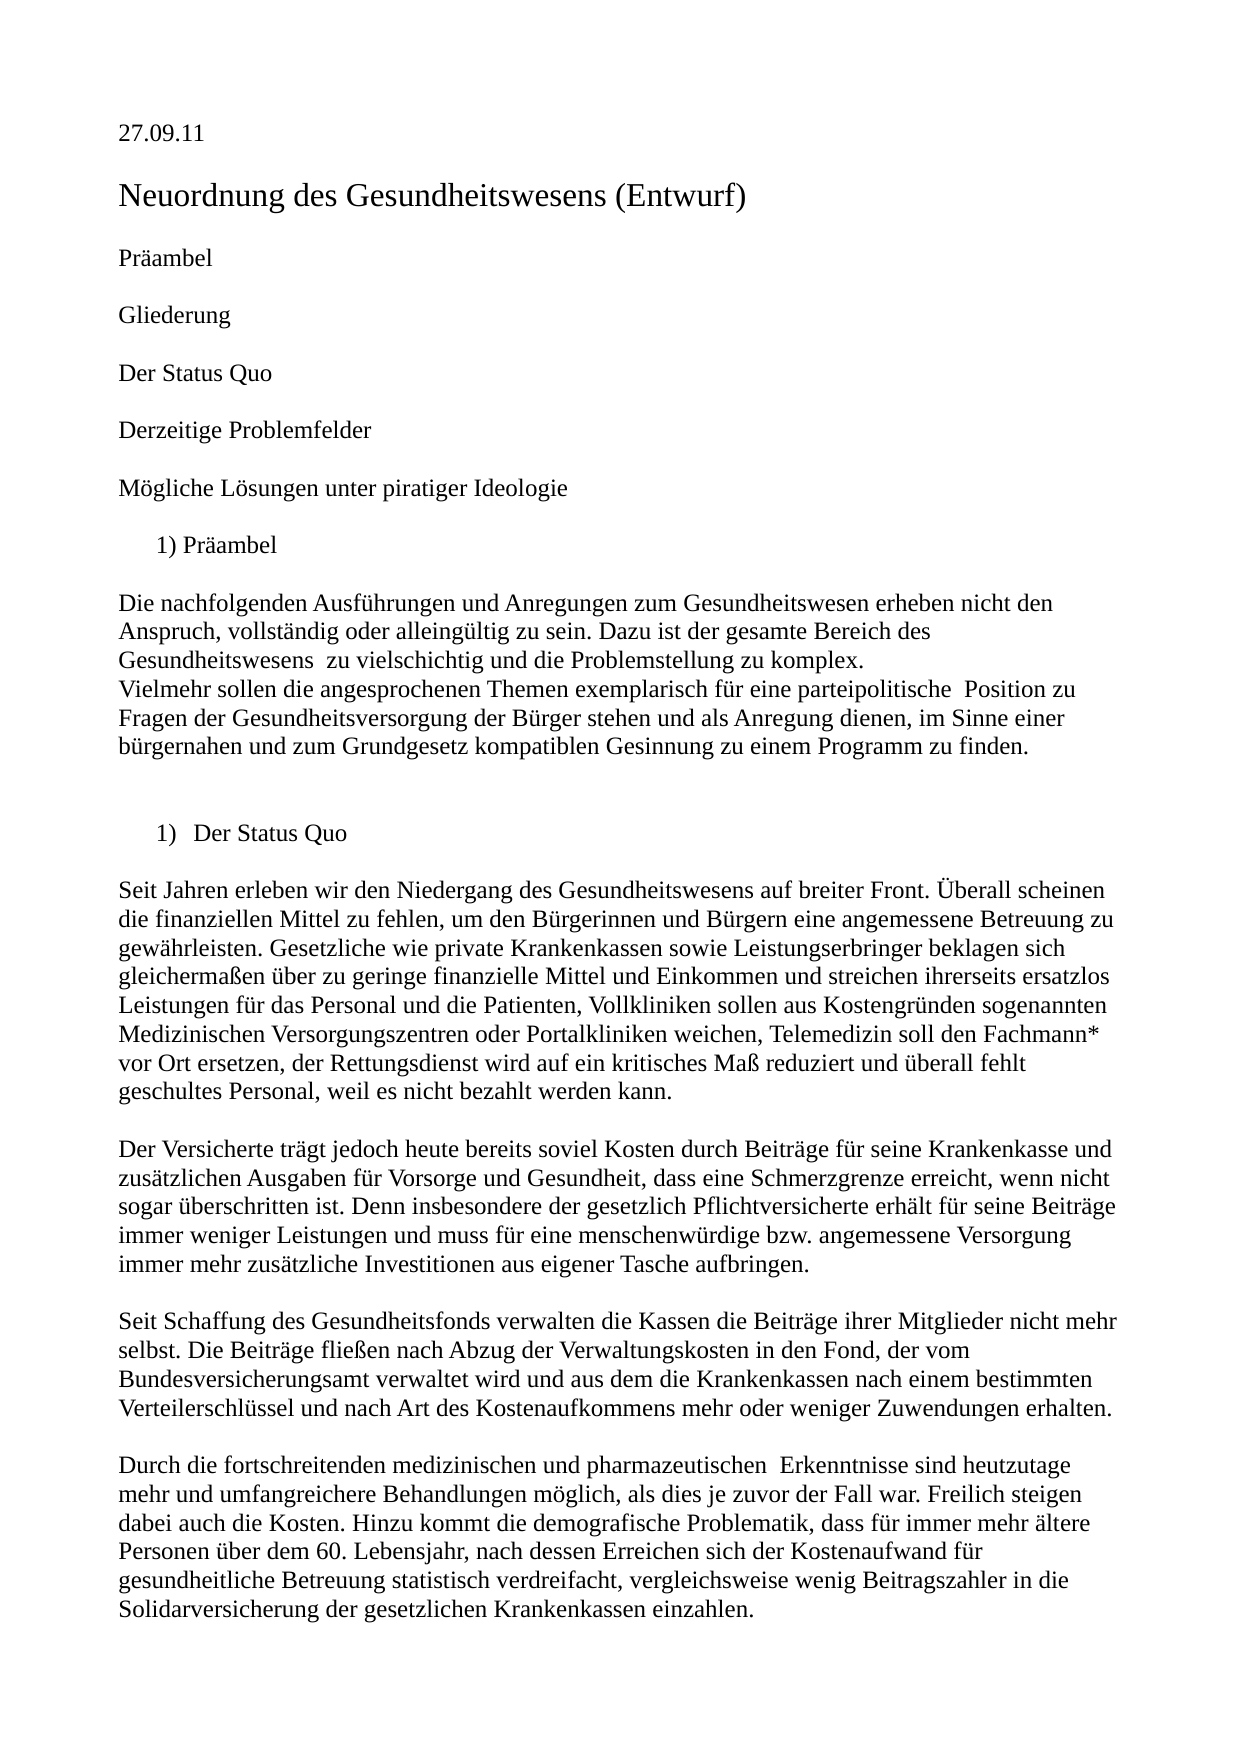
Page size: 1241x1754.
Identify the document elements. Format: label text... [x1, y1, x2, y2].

text 27.09.11 [118, 118, 1122, 147]
text Präambel [118, 243, 1122, 271]
text Mögliche Lösungen unter piratiger Ideologie [118, 473, 1122, 501]
text 1) Präambel [118, 530, 1122, 559]
text Seit Jahren erleben wir den Niedergang des Gesundheitswesens auf breiter Front. Überall scheinen die finanziellen Mittel zu fehlen, um den Bürgerinnen und Bürgern eine angemessene Betreuung zu gewährleisten. Gesetzliche wie private Krankenkassen sowie Leistungserbringer beklagen sich gleichermaßen über zu geringe finanzielle Mittel und Einkommen und streichen ihrerseits ersatzlos Leistungen für das Personal und die Patienten, Vollkliniken sollen aus Kostengründen sogenannten Medizinischen Versorgungszentren oder Portalkliniken weichen, Telemedizin soll den Fachmann* vor Ort ersetzen, der Rettungsdienst wird auf ein kritisches Maß reduziert und überall fehlt geschultes Personal, weil es nicht bezahlt werden kann. [118, 875, 1122, 1105]
text Vielmehr sollen die angesprochenen Themen exemplarisch für eine parteipolitische Position zu Fragen der Gesundheitsversorgung der Bürger stehen und als Anregung dienen, im Sinne einer bürgernahen und zum Grundgesetz kompatiblen Gesinnung zu einem Programm zu finden. [118, 674, 1122, 760]
text Gliederung [118, 300, 1122, 329]
text Die nachfolgenden Ausführungen und Anregungen zum Gesundheitswesen erheben nicht den Anspruch, vollständig oder alleingültig zu sein. Dazu ist der gesamte Bereich des Gesundheitswesens zu vielschichtig und die Problemstellung zu komplex. [118, 588, 1122, 674]
text Seit Schaffung des Gesundheitsfonds verwalten die Kassen die Beiträge ihrer Mitglieder nicht mehr selbst. Die Beiträge fließen nach Abzug der Verwaltungskosten in den Fond, der vom Bundesversicherungsamt verwaltet wird und aus dem die Krankenkassen nach einem bestimmten Verteilerschlüssel und nach Art des Kostenaufkommens mehr oder weniger Zuwendungen erhalten. [118, 1306, 1122, 1421]
text Der Versicherte trägt jedoch heute bereits soviel Kosten durch Beiträge für seine Krankenkasse und zusätzlichen Ausgaben für Vorsorge und Gesundheit, dass eine Schmerzgrenze erreicht, wenn nicht sogar überschritten ist. Denn insbesondere der gesetzlich Pflichtversicherte erhält für seine Beiträge immer weniger Leistungen und muss für eine menschenwürdige bzw. angemessene Versorgung immer mehr zusätzliche Investitionen aus eigener Tasche aufbringen. [118, 1134, 1122, 1278]
text Derzeitige Problemfelder [118, 415, 1122, 444]
list Der Status Quo [156, 818, 1122, 846]
text Neuordnung des Gesundheitswesens (Entwurf) [118, 176, 1122, 214]
text Der Status Quo [118, 358, 1122, 386]
text Durch die fortschreitenden medizinischen und pharmazeutischen Erkenntnisse sind heutzutage mehr und umfangreichere Behandlungen möglich, als dies je zuvor der Fall war. Freilich steigen dabei auch die Kosten. Hinzu kommt die demografische Problematik, dass für immer mehr ältere Personen über dem 60. Lebensjahr, nach dessen Erreichen sich der Kostenaufwand für gesundheitliche Betreuung statistisch verdreifacht, vergleichsweise wenig Beitragszahler in die Solidarversicherung der gesetzlichen Krankenkassen einzahlen. [118, 1450, 1122, 1623]
